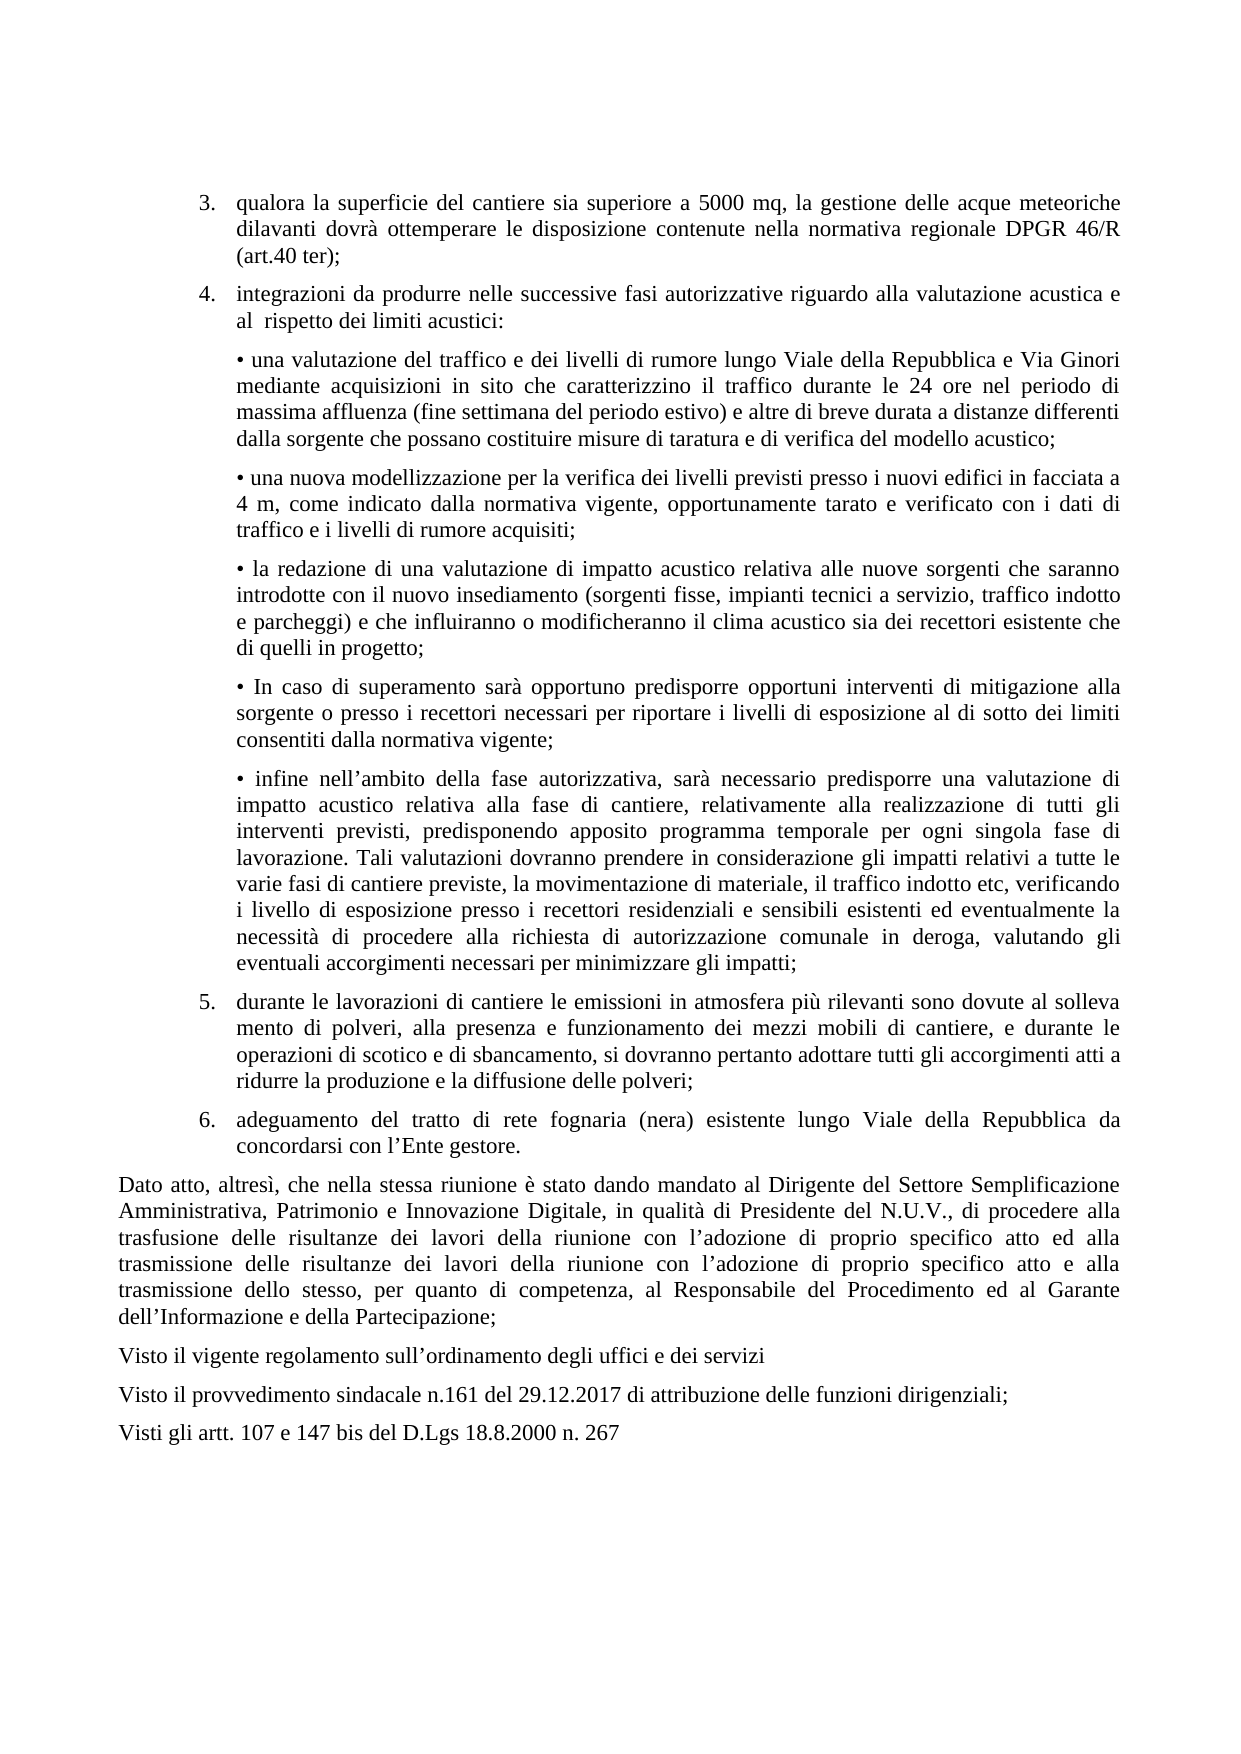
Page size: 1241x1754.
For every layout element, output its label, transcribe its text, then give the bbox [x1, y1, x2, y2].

text • la redazione di una valutazione di impatto acustico relativa alle nuove sorgenti che saranno introdotte con il nuovo insediamento (sorgenti fisse, impianti tecnici a servizio, traffico indotto e parcheggi) e che influiranno o modificheranno il clima acustico sia dei recettori esistente che di quelli in progetto; [236, 555, 1122, 661]
text Visto il vigente regolamento sull’ordinamento degli uffici e dei servizi [118, 1342, 1122, 1368]
text • una nuova modellizzazione per la verifica dei livelli previsti presso i nuovi edifici in facciata a 4 m, come indicato dalla normativa vigente, opportunamente tarato e verificato con i dati di traffico e i livelli di rumore acquisiti; [236, 464, 1122, 543]
list adeguamento del tratto di rete fognaria (nera) esistente lungo Viale della Repubblica da concordarsi con l’Ente gestore. [199, 1106, 1122, 1159]
list durante le lavorazioni di cantiere le emissioni in atmosfera più rilevanti sono dovute al solleva mento di polveri, alla presenza e funzionamento dei mezzi mobili di cantiere, e durante le operazioni di scotico e di sbancamento, si dovranno pertanto adottare tutti gli accorgimenti atti a ridurre la produzione e la diffusione delle polveri; [199, 988, 1122, 1093]
text Visti gli artt. 107 e 147 bis del D.Lgs 18.8.2000 n. 267 [118, 1419, 1122, 1446]
list qualora la superficie del cantiere sia superiore a 5000 mq, la gestione delle acque meteoriche dilavanti dovrà ottemperare le disposizione contenute nella normativa regionale DPGR 46/R (art.40 ter); [199, 189, 1122, 268]
text Visto il provvedimento sindacale n.161 del 29.12.2017 di attribuzione delle funzioni dirigenziali; [118, 1381, 1122, 1407]
text • una valutazione del traffico e dei livelli di rumore lungo Viale della Repubblica e Via Ginori mediante acquisizioni in sito che caratterizzino il traffico durante le 24 ore nel periodo di massima affluenza (fine settimana del periodo estivo) e altre di breve durata a distanze differenti dalla sorgente che possano costituire misure di taratura e di verifica del modello acustico; [236, 346, 1122, 451]
list integrazioni da produrre nelle successive fasi autorizzative riguardo alla valutazione acustica e al rispetto dei limiti acustici: [199, 281, 1122, 333]
text • infine nell’ambito della fase autorizzativa, sarà necessario predisporre una valutazione di impatto acustico relativa alla fase di cantiere, relativamente alla realizzazione di tutti gli interventi previsti, predisponendo apposito programma temporale per ogni singola fase di lavorazione. Tali valutazioni dovranno prendere in considerazione gli impatti relativi a tutte le varie fasi di cantiere previste, la movimentazione di materiale, il traffico indotto etc, verificando i livello di esposizione presso i recettori residenziali e sensibili esistenti ed eventualmente la necessità di procedere alla richiesta di autorizzazione comunale in deroga, valutando gli eventuali accorgimenti necessari per minimizzare gli impatti; [236, 765, 1122, 976]
text Dato atto, altresì, che nella stessa riunione è stato dando mandato al Dirigente del Settore Semplificazione Amministrativa, Patrimonio e Innovazione Digitale, in qualità di Presidente del N.U.V., di procedere alla trasfusione delle risultanze dei lavori della riunione con l’adozione di proprio specifico atto ed alla trasmissione delle risultanze dei lavori della riunione con l’adozione di proprio specifico atto e alla trasmissione dello stesso, per quanto di competenza, al Responsabile del Procedimento ed al Garante dell’Informazione e della Partecipazione; [118, 1171, 1122, 1329]
text • In caso di superamento sarà opportuno predisporre opportuni interventi di mitigazione alla sorgente o presso i recettori necessari per riportare i livelli di esposizione al di sotto dei limiti consentiti dalla normativa vigente; [236, 673, 1122, 752]
